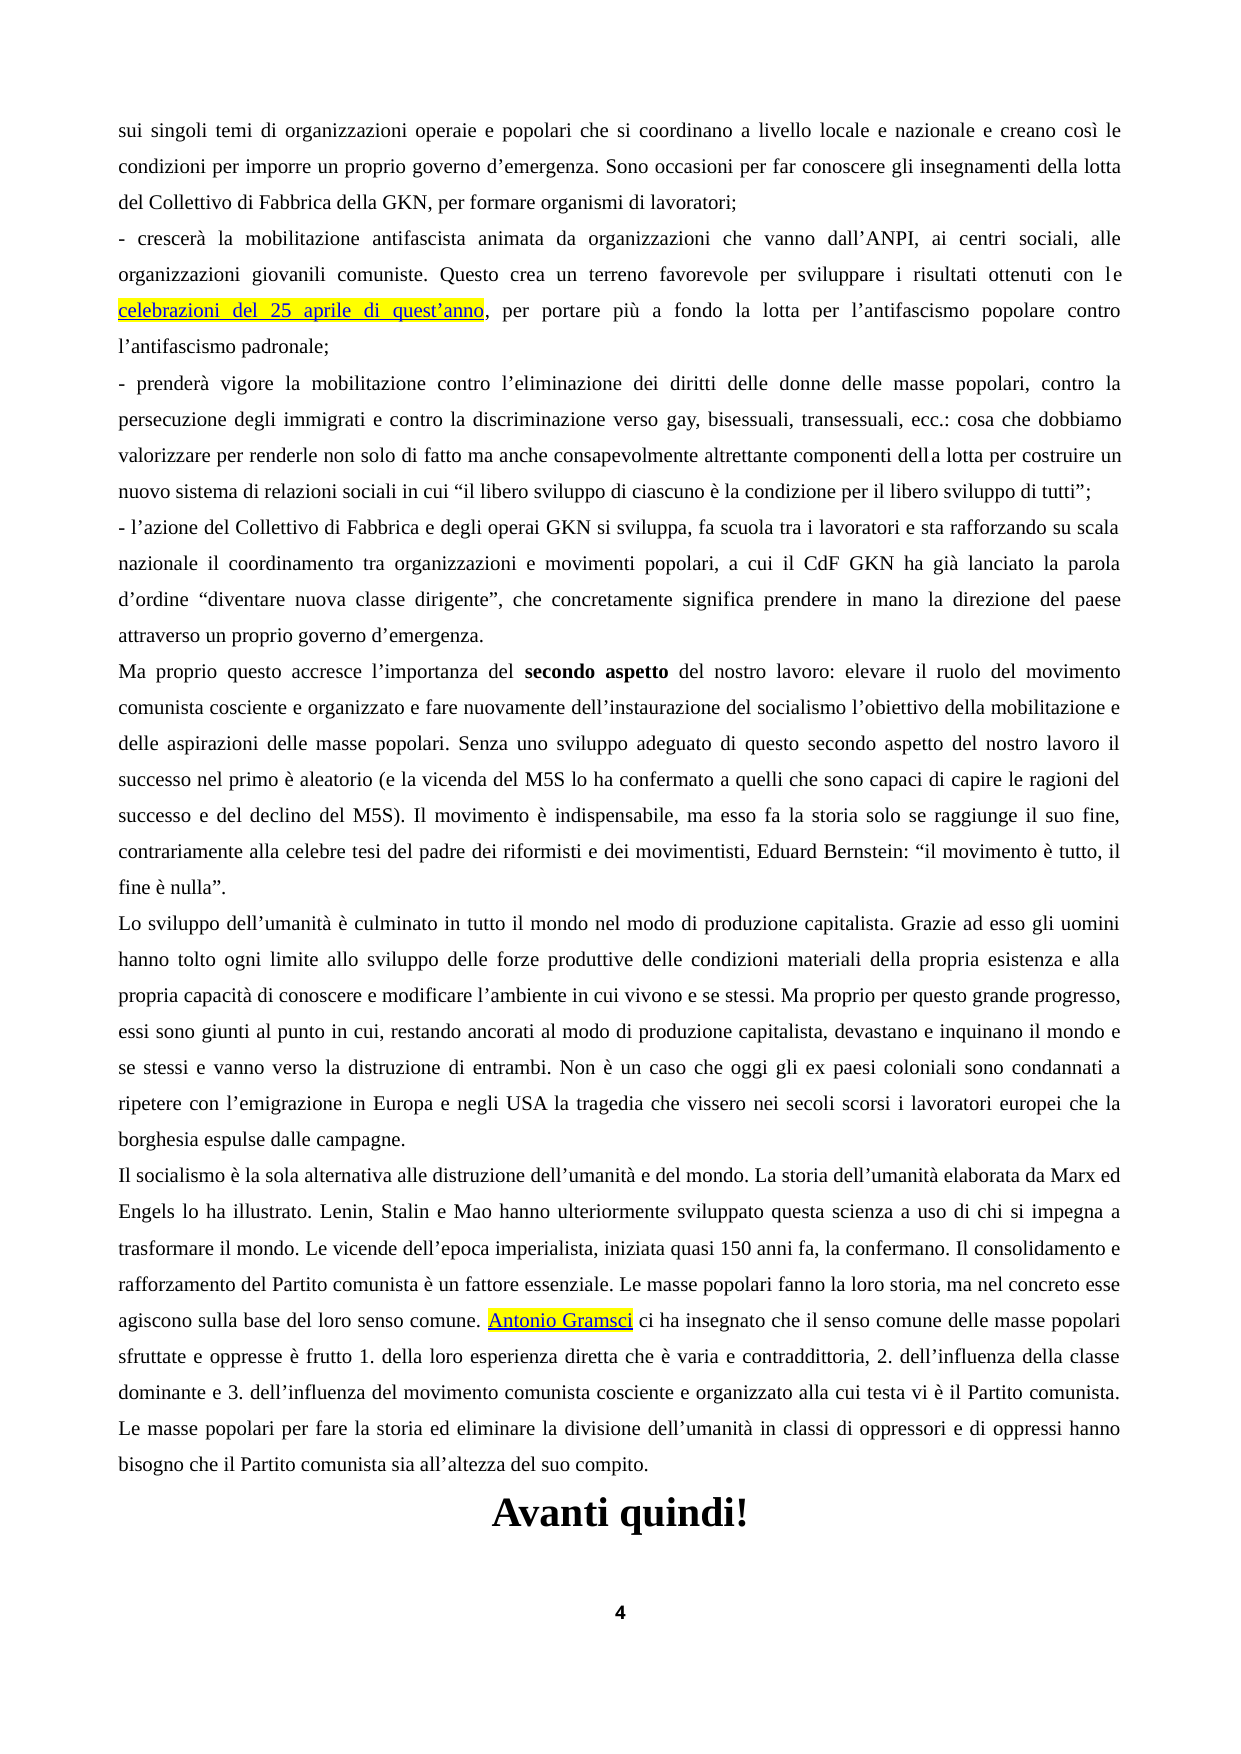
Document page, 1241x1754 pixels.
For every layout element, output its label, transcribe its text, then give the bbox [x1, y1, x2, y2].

text - prenderà vigore la mobilitazione contro l’eliminazione dei diritti delle donne delle masse popolari, contro la persecuzione degli immigrati e contro la discriminazione verso gay, bisessuali, transessuali, ecc.: cosa che dobbiamo valorizzare per renderle non solo di fatto ma anche consapevolmente altrettante componenti della lotta per costruire un nuovo sistema di relazioni sociali in cui “il libero sviluppo di ciascuno è la condizione per il libero sviluppo di tutti”; [118, 370, 1122, 503]
text Ma proprio questo accresce l’importanza del secondo aspetto del nostro lavoro: elevare il ruolo del movimento comunista cosciente e organizzato e fare nuovamente dell’instaurazione del socialismo l’obiettivo della mobilitazione e delle aspirazioni delle masse popolari. Senza uno sviluppo adeguato di questo secondo aspetto del nostro lavoro il successo nel primo è aleatorio (e la vicenda del M5S lo ha confermato a quelli che sono capaci di capire le ragioni del successo e del declino del M5S). Il movimento è indispensabile, ma esso fa la storia solo se raggiunge il suo fine, contrariamente alla celebre tesi del padre dei riformisti e dei movimentisti, Eduard Bernstein: “il movimento è tutto, il fine è nulla”. [118, 659, 1122, 899]
text sui singoli temi di organizzazioni operaie e popolari che si coordinano a livello locale e nazionale e creano così le condizioni per imporre un proprio governo d’emergenza. Sono occasioni per far conoscere gli insegnamenti della lotta del Collettivo di Fabbrica della GKN, per formare organismi di lavoratori; [118, 118, 1122, 214]
text Il socialismo è la sola alternativa alle distruzione dell’umanità e del mondo. La storia dell’umanità elaborata da Marx ed Engels lo ha illustrato. Lenin, Stalin e Mao hanno ulteriormente sviluppato questa scienza a uso di chi si impegna a trasformare il mondo. Le vicende dell’epoca imperialista, iniziata quasi 150 anni fa, la confermano. Il consolidamento e rafforzamento del Partito comunista è un fattore essenziale. Le masse popolari fanno la loro storia, ma nel concreto esse agiscono sulla base del loro senso comune. Antonio Gramsci ci ha insegnato che il senso comune delle masse popolari sfruttate e oppresse è frutto 1. della loro esperienza diretta che è varia e contraddittoria, 2. dell’influenza della classe dominante e 3. dell’influenza del movimento comunista cosciente e organizzato alla cui testa vi è il Partito comunista. Le masse popolari per fare la storia ed eliminare la divisione dell’umanità in classi di oppressori e di oppressi hanno bisogno che il Partito comunista sia all’altezza del suo compito. [118, 1163, 1122, 1476]
text - crescerà la mobilitazione antifascista animata da organizzazioni che vanno dall’ANPI, ai centri sociali, alle organizzazioni giovanili comuniste. Questo crea un terreno favorevole per sviluppare i risultati ottenuti con le celebrazioni del 25 aprile di quest’anno, per portare più a fondo la lotta per l’antifascismo popolare contro l’antifascismo padronale; [118, 226, 1122, 358]
text Avanti quindi! [118, 1488, 1122, 1536]
text Lo sviluppo dell’umanità è culminato in tutto il mondo nel modo di produzione capitalista. Grazie ad esso gli uomini hanno tolto ogni limite allo sviluppo delle forze produttive delle condizioni materiali della propria esistenza e alla propria capacità di conoscere e modificare l’ambiente in cui vivono e se stessi. Ma proprio per questo grande progresso, essi sono giunti al punto in cui, restando ancorati al modo di produzione capitalista, devastano e inquinano il mondo e se stessi e vanno verso la distruzione di entrambi. Non è un caso che oggi gli ex paesi coloniali sono condannati a ripetere con l’emigrazione in Europa e negli USA la tragedia che vissero nei secoli scorsi i lavoratori europei che la borghesia espulse dalle campagne. [118, 911, 1122, 1151]
text - l’azione del Collettivo di Fabbrica e degli operai GKN si sviluppa, fa scuola tra i lavoratori e sta rafforzando su scala nazionale il coordinamento tra organizzazioni e movimenti popolari, a cui il CdF GKN ha già lanciato la parola d’ordine “diventare nuova classe dirigente”, che concretamente significa prendere in mano la direzione del paese attraverso un proprio governo d’emergenza. [118, 514, 1122, 647]
